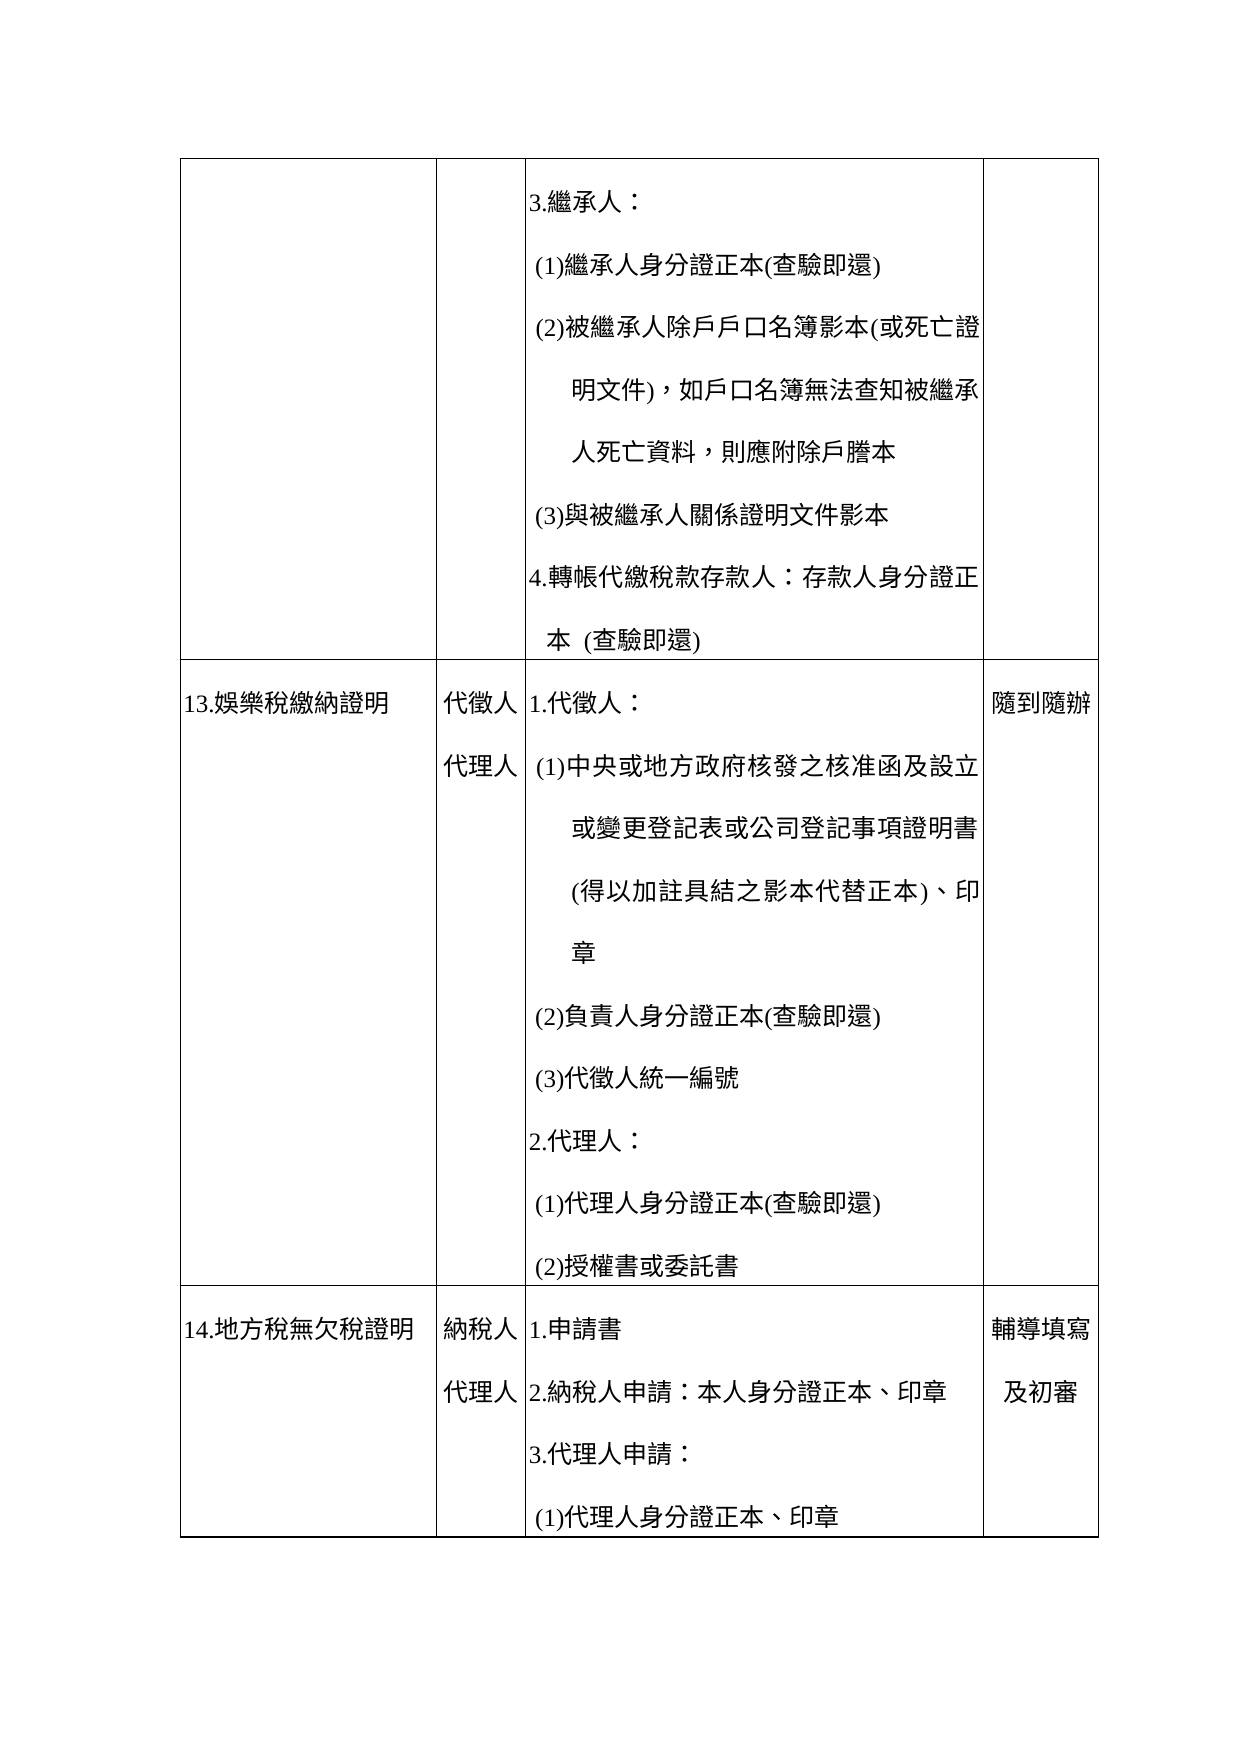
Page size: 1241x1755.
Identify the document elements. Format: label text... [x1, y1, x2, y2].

table_cell 14.地方稅無欠稅證明 [181, 1286, 436, 1536]
table_cell 代徵人 代理人 [437, 660, 525, 1285]
table_cell 1.申請書 2.納稅人申請：本人身分證正本、印章 3.代理人申請： (1)代理人身分證正本、印章 [526, 1286, 983, 1536]
table_cell 1.代徵人： (1)中央或地方政府核發之核准函及設立或變更登記表或公司登記事項證明書(得以加註具結之影本代替正本)、印章 (2)負責人身分證正本(查驗即還) (3)代徵人統一編號 2.代理人： (1)代理人身分證正本(查驗即還) (2)授權書或委託書 [526, 660, 983, 1285]
table_cell 輔導填寫 及初審 [984, 1286, 1098, 1536]
table_cell 13.娛樂稅繳納證明 [181, 660, 436, 1285]
table_cell [181, 159, 436, 659]
table_cell [984, 159, 1098, 659]
table_cell 隨到隨辦 [984, 660, 1098, 1285]
table_cell 3.繼承人： (1)繼承人身分證正本(查驗即還) (2)被繼承人除戶戶口名簿影本(或死亡證明文件)，如戶口名簿無法查知被繼承人死亡資料，則應附除戶謄本 (3)與被繼承人關係證明文件影本 4.轉帳代繳稅款存款人：存款人身分證正本 (查驗即還) [526, 159, 983, 659]
table_cell [437, 159, 525, 659]
table_cell 納稅人 代理人 [437, 1286, 525, 1536]
